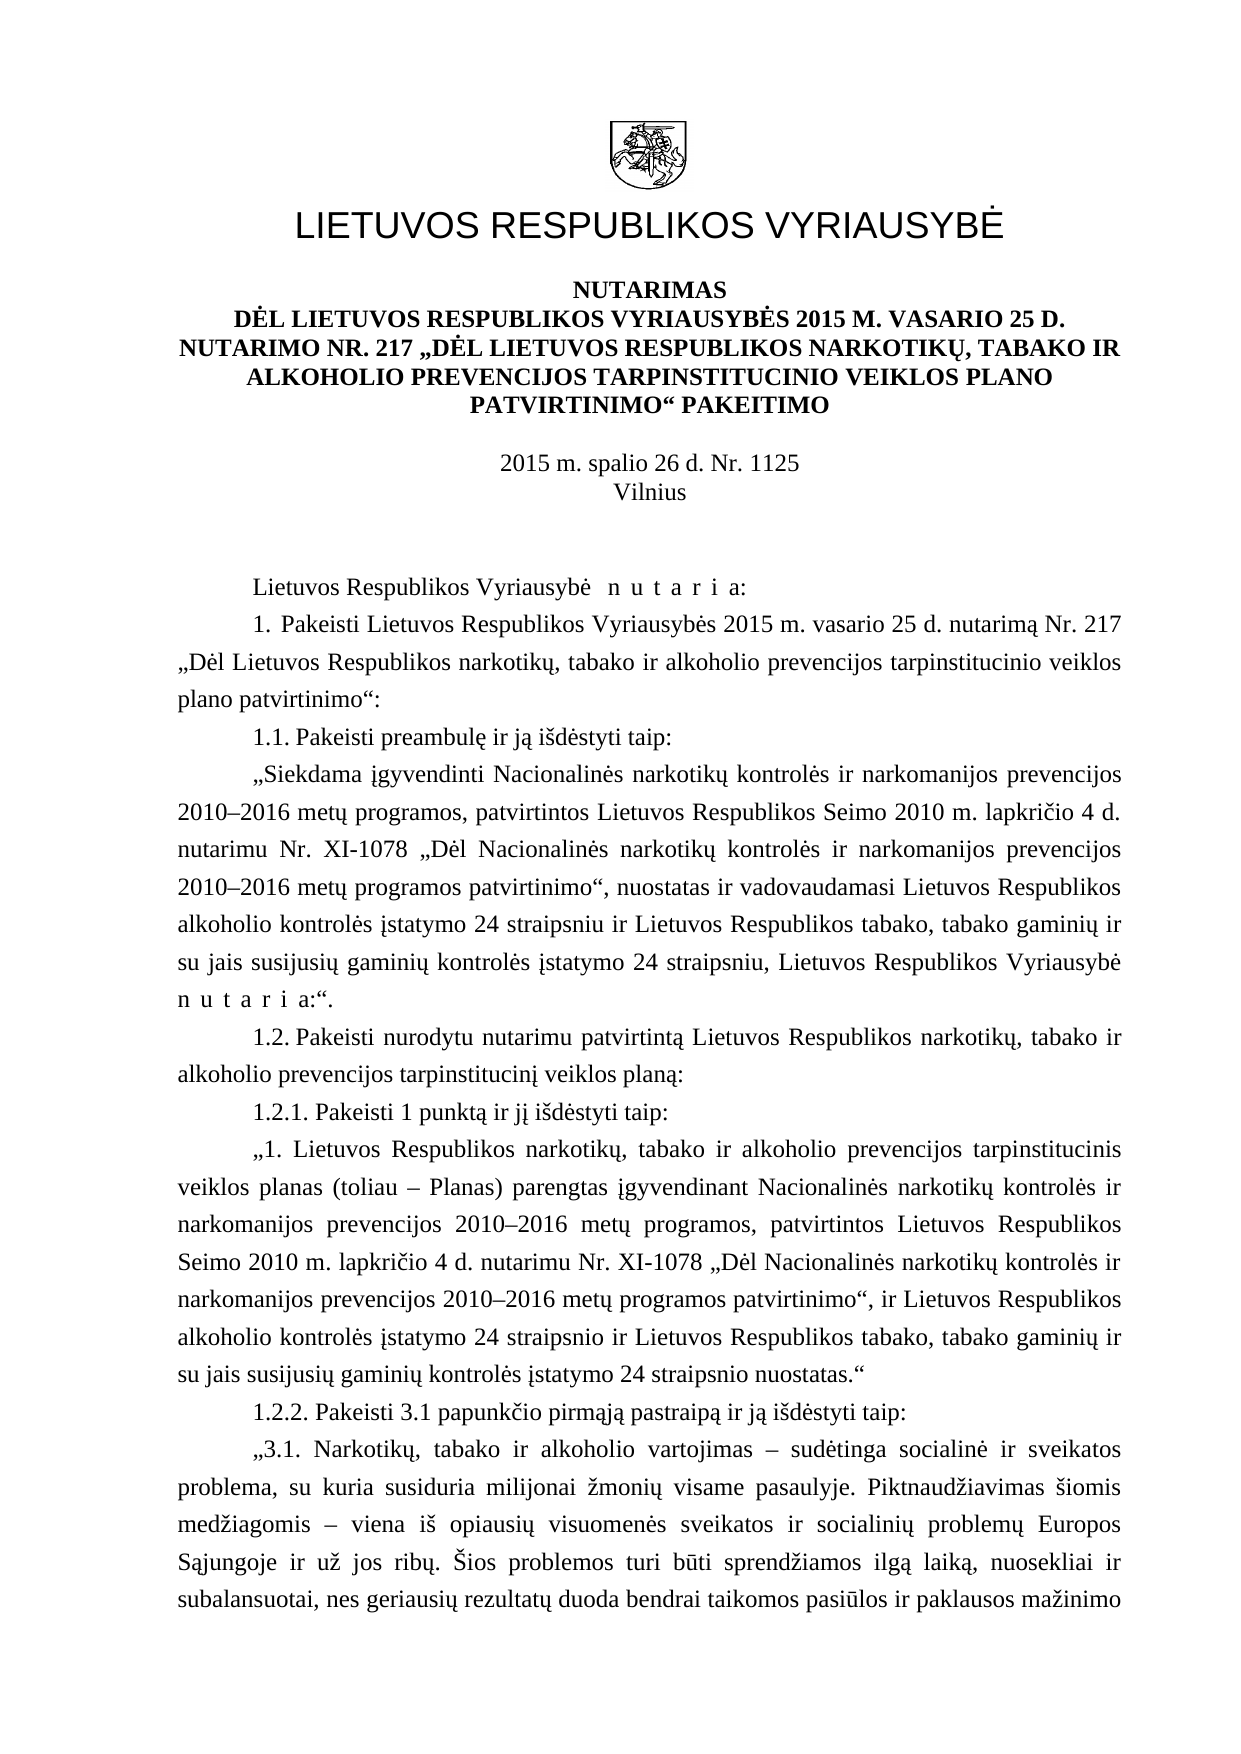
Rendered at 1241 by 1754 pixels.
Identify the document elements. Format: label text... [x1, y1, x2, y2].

text 1. Pakeisti Lietuvos Respublikos Vyriausybės 2015 m. vasario 25 d. nutarimą Nr. 217 „Dėl Lietuvos Respublikos narkotikų, tabako ir alkoholio prevencijos tarpinstitucinio veiklos plano patvirtinimo“: [177, 600, 1122, 713]
text 1.2.1. Pakeisti 1 punktą ir jį išdėstyti taip: [177, 1088, 1122, 1125]
text „Siekdama įgyvendinti Nacionalinės narkotikų kontrolės ir narkomanijos prevencijos 2010–2016 metų programos, patvirtintos Lietuvos Respublikos Seimo 2010 m. lapkričio 4 d. nutarimu Nr. XI-1078 „Dėl Nacionalinės narkotikų kontrolės ir narkomanijos prevencijos 2010–2016 metų programos patvirtinimo“, nuostatas ir vadovaudamasi Lietuvos Respublikos alkoholio kontrolės įstatymo 24 straipsniu ir Lietuvos Respublikos tabako, tabako gaminių ir su jais susijusių gaminių kontrolės įstatymo 24 straipsniu, Lietuvos Respublikos Vyriausybė nutaria:“. [177, 750, 1122, 1013]
text 1.1. Pakeisti preambulę ir ją išdėstyti taip: [177, 713, 1122, 750]
text Lietuvos Respublikos Vyriausybė nutaria: [177, 563, 1122, 600]
text nutarimas [177, 275, 1122, 304]
text Dėl LIETUVOS RESPUBLIKOS VYRIAUSYBĖS 2015 M. VASARIO 25 D. NUTARIMO NR. 217 „DĖL LIETUVOS RESPUBLIKOS NARKOTIKŲ, TABAKO IR ALKOHOLIO PREVENCIJOS TARPINSTITUCINIO VEIKLOS PLANO PATVIRTINIMO“ PAKEITIMO [177, 304, 1122, 419]
text 1.2. Pakeisti nurodytu nutarimu patvirtintą Lietuvos Respublikos narkotikų, tabako ir alkoholio prevencijos tarpinstitucinį veiklos planą: [177, 1013, 1122, 1088]
text 2015 m. spalio 26 d. Nr. 1125 Vilnius [177, 448, 1122, 505]
text „1. Lietuvos Respublikos narkotikų, tabako ir alkoholio prevencijos tarpinstitucinis veiklos planas (toliau – Planas) parengtas įgyvendinant Nacionalinės narkotikų kontrolės ir narkomanijos prevencijos 2010–2016 metų programos, patvirtintos Lietuvos Respublikos Seimo 2010 m. lapkričio 4 d. nutarimu Nr. XI-1078 „Dėl Nacionalinės narkotikų kontrolės ir narkomanijos prevencijos 2010–2016 metų programos patvirtinimo“, ir Lietuvos Respublikos alkoholio kontrolės įstatymo 24 straipsnio ir Lietuvos Respublikos tabako, tabako gaminių ir su jais susijusių gaminių kontrolės įstatymo 24 straipsnio nuostatas.“ [177, 1125, 1122, 1388]
text „3.1. Narkotikų, tabako ir alkoholio vartojimas – sudėtinga socialinė ir sveikatos problema, su kuria susiduria milijonai žmonių visame pasaulyje. Piktnaudžiavimas šiomis medžiagomis – viena iš opiausių visuomenės sveikatos ir socialinių problemų Europos Sąjungoje ir už jos ribų. Šios problemos turi būti sprendžiamos ilgą laiką, nuosekliai ir subalansuotai, nes geriausių rezultatų duoda bendrai taikomos pasiūlos ir paklausos mažinimo [177, 1425, 1122, 1613]
text 1.2.2. Pakeisti 3.1 papunkčio pirmąją pastraipą ir ją išdėstyti taip: [177, 1388, 1122, 1425]
text Lietuvos Respublikos Vyriausybė [177, 203, 1122, 247]
